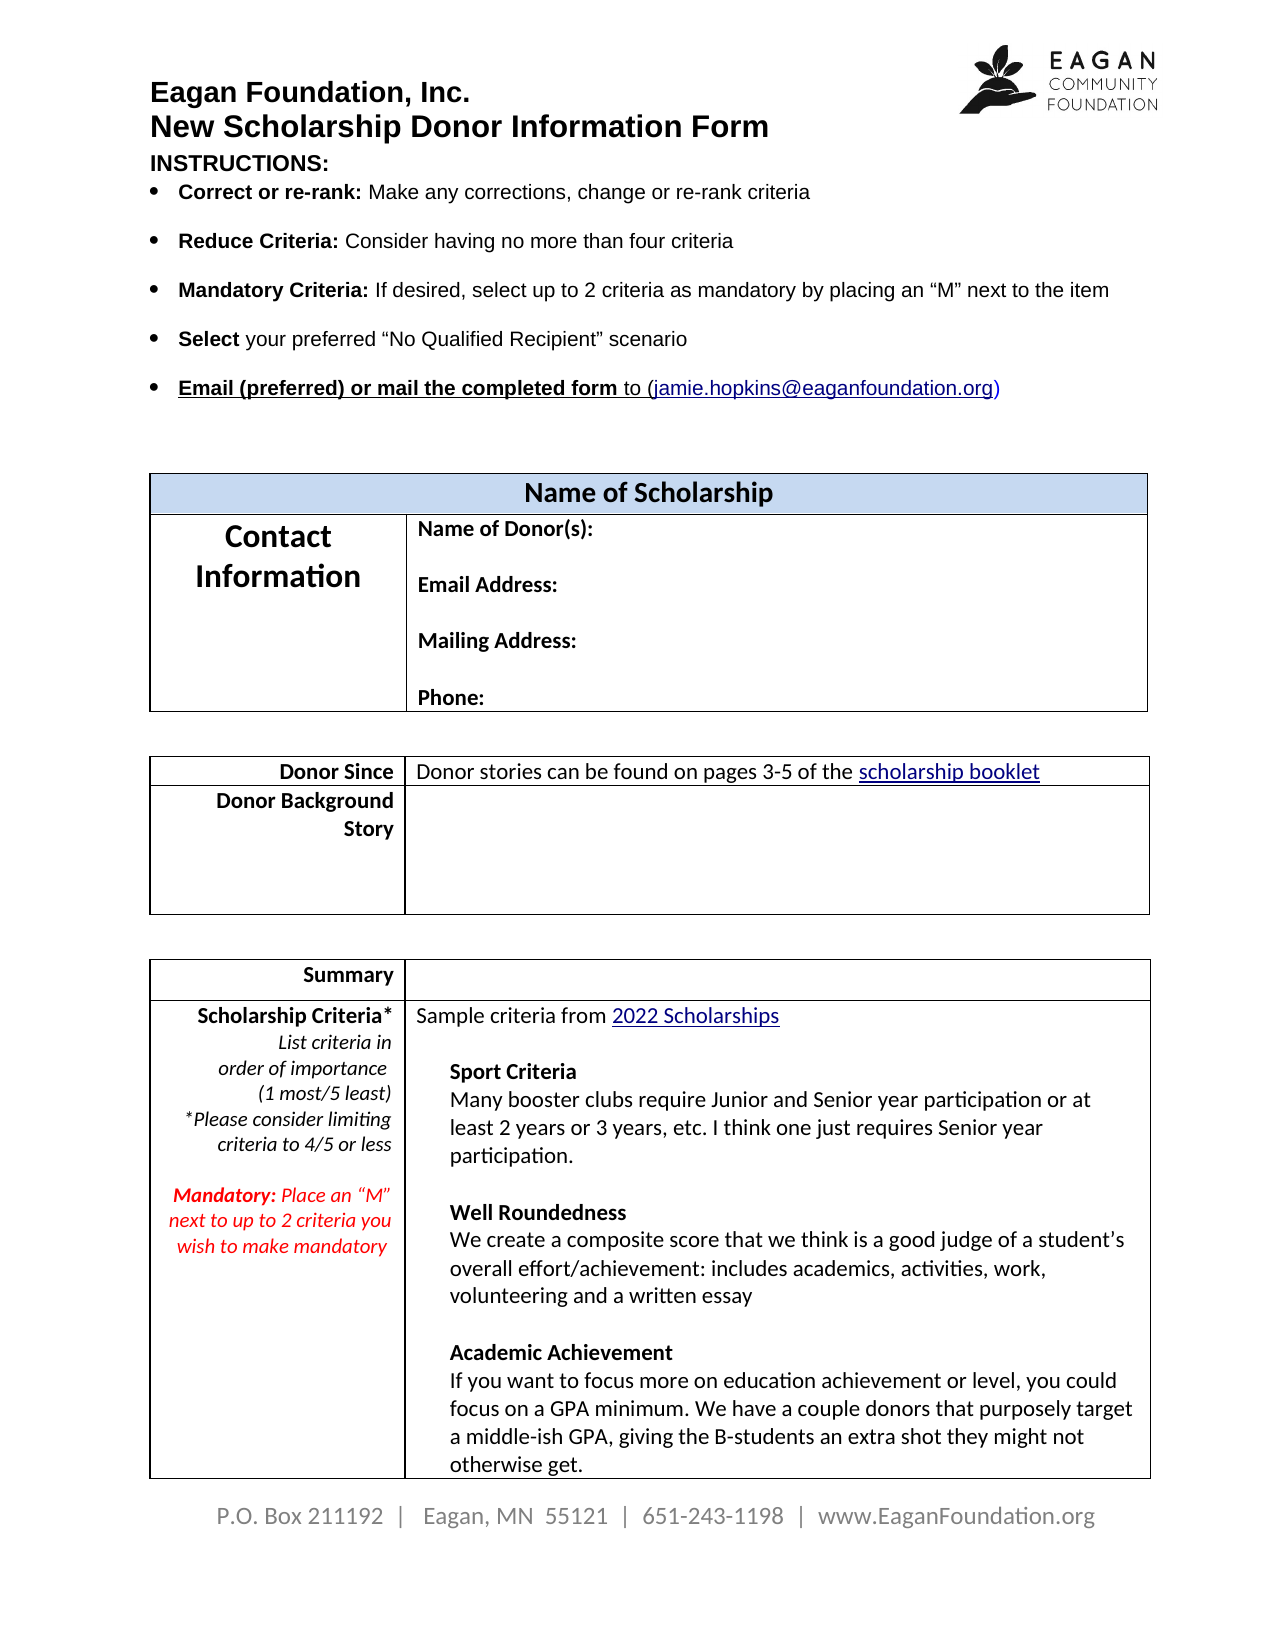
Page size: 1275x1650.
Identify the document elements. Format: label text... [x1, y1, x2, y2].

table_header Donor Since [151, 757, 404, 785]
table_cell Contact Information [151, 515, 406, 711]
table_header Summary [151, 960, 404, 1000]
list Reduce Criteria: Consider having no more than four criteria [150, 229, 1162, 254]
list Email (preferred) or mail the completed form to (jamie.hopkins@eaganfoundation.org) [150, 376, 1162, 401]
text INSTRUCTIONS: [150, 150, 1162, 176]
table_cell Donor Background Story [151, 786, 404, 914]
table_cell [406, 786, 1149, 914]
table_header Donor stories can be found on pages 3-5 of the scholarship booklet [406, 757, 1149, 785]
table_cell Scholarship Criteria* List criteria in order of importance (1 most/5 least) *Please consider limiting criteria to 4/5 or less Mandatory: Place an “M” next to up to 2 criteria you wish to make mandatory [151, 1001, 404, 1478]
table_header Name of Scholarship [151, 474, 1147, 513]
list Correct or re-rank: Make any corrections, change or re-rank criteria [150, 180, 1162, 205]
table_cell Name of Donor(s): Email Address: Mailing Address: Phone: [407, 515, 1147, 711]
list Select your preferred “No Qualified Recipient” scenario [150, 327, 1162, 352]
list Mandatory Criteria: If desired, select up to 2 criteria as mandatory by placing an “M” next to the item [150, 278, 1162, 303]
table_header [406, 960, 1150, 1000]
table_cell Sample criteria from 2022 Scholarships Sport Criteria Many booster clubs require Junior and Senior year participation or at least 2 years or 3 years, etc. I think one just requires Senior year participation. Well Roundedness We create a composite score that we think is a good judge of a student’s overall effort/achievement: includes academics, activities, work, volunteering and a written essay Academic Achievement If you want to focus more on education achievement or level, you could focus on a GPA minimum. We have a couple donors that purposely target a middle-ish GPA, giving the B-students an extra shot they might not otherwise get. [406, 1001, 1150, 1478]
